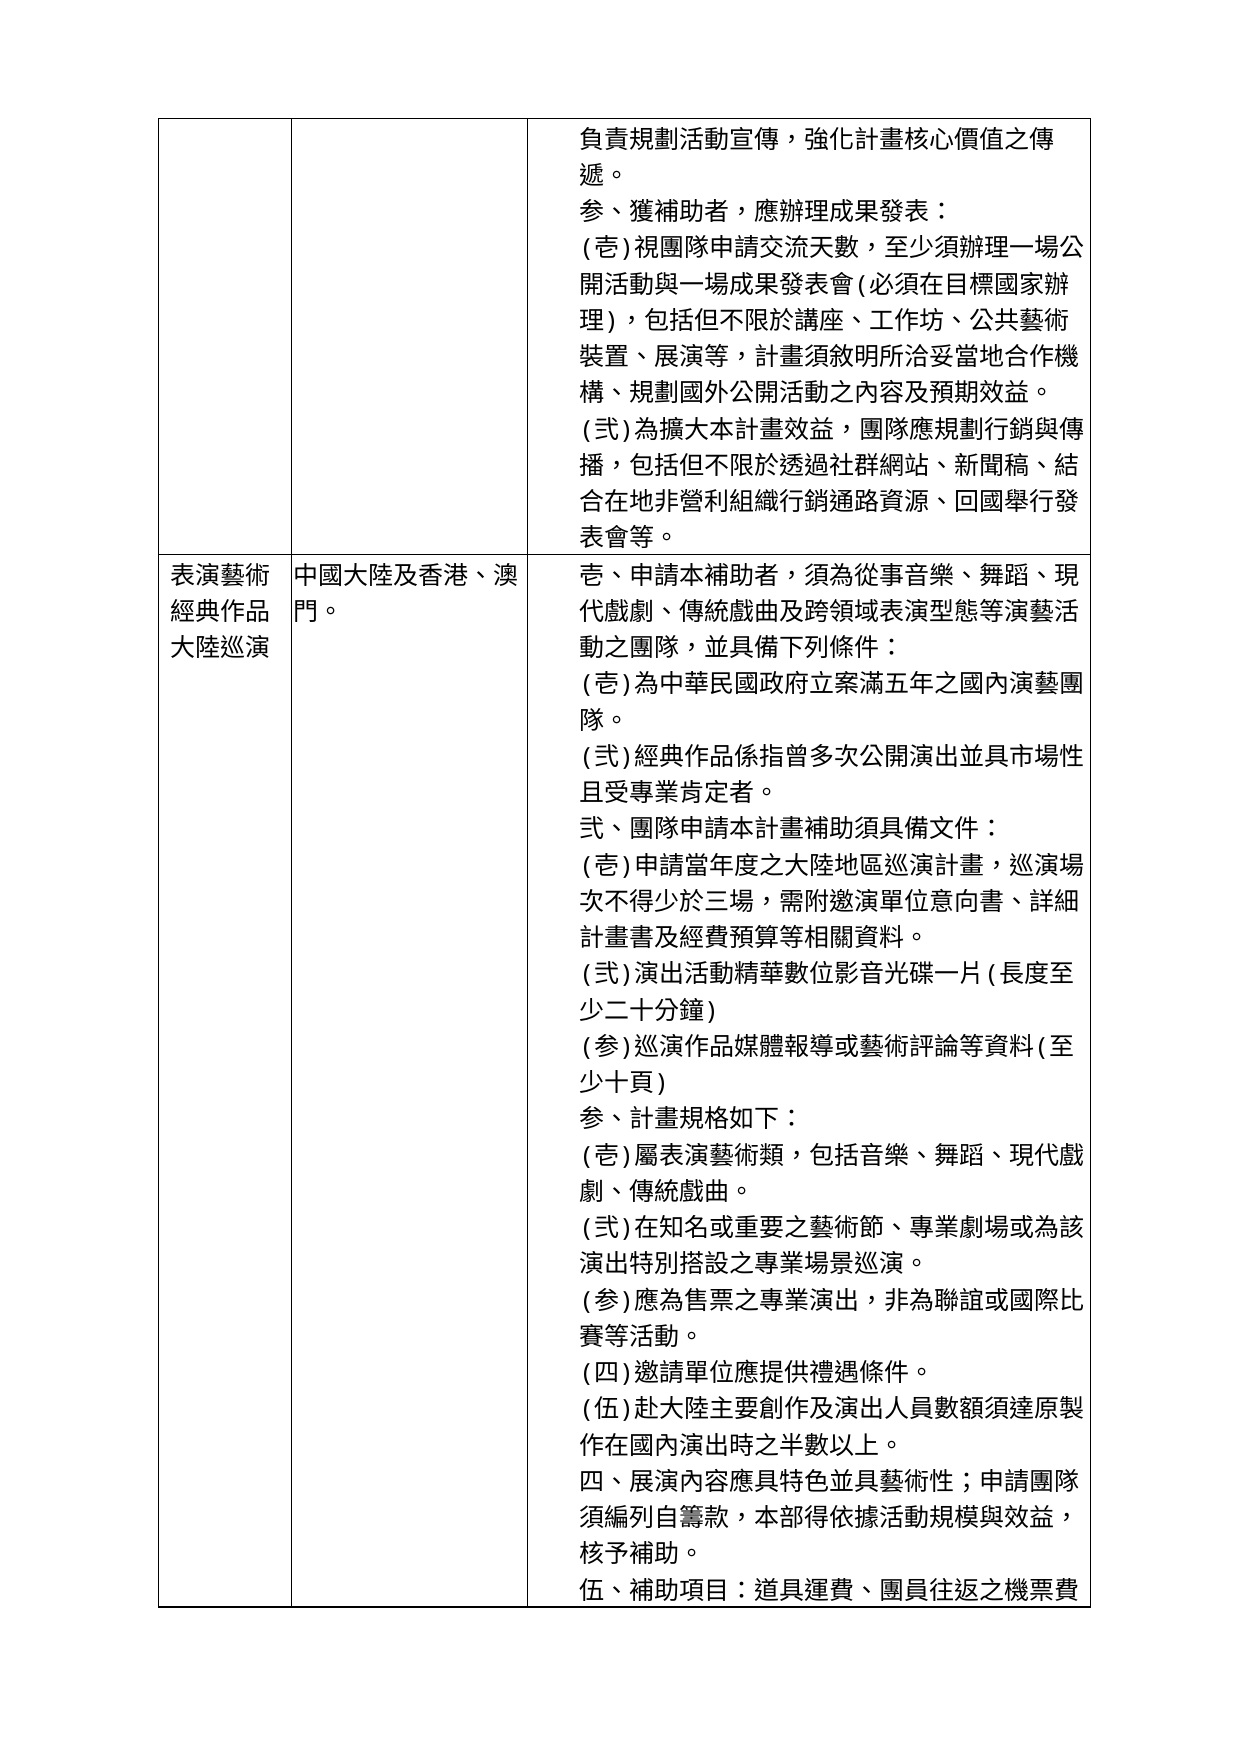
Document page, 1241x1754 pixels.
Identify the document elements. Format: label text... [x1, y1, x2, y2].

table_cell [292, 119, 527, 554]
table_cell 中國大陸及香港、澳門。 [292, 555, 527, 1606]
table_cell [159, 119, 291, 554]
table_cell 表演藝術經典作品大陸巡演 [159, 555, 291, 1606]
table_cell 申請本補助者，須為從事音樂、舞蹈、現代戲劇、傳統戲曲及跨領域表演型態等演藝活動之團隊，並具備下列條件： 為中華民國政府立案滿五年之國內演藝團隊。 經典作品係指曾多次公開演出並具市場性且受專業肯定者。 團隊申請本計畫補助須具備文件： 申請當年度之大陸地區巡演計畫，巡演場次不得少於三場，需附邀演單位意向書、詳細計畫書及經費預算等相關資料。 演出活動精華數位影音光碟一片(長度至少二十分鐘) 巡演作品媒體報導或藝術評論等資料(至少十頁) 計畫規格如下： 屬表演藝術類，包括音樂、舞蹈、現代戲劇、傳統戲曲。 在知名或重要之藝術節、專業劇場或為該演出特別搭設之專業場景巡演。 應為售票之專業演出，非為聯誼或國際比賽等活動。 邀請單位應提供禮遇條件。 赴大陸主要創作及演出人員數額須達原製作在國內演出時之半數以上。 展演內容應具特色並具藝術性；申請團隊須編列自籌款，本部得依據活動規模與效益，核予補助。 補助項目：道具運費、團員往返之機票費(含一張商務艙來回機票，且每人每年補助以二次為限)、保險費、演出製作費(含服裝道具等相關費用)。 有下列情形之一者，不列入補助範圍： 政府機關、政黨、公營事業單位、學校及其附屬團隊。 最近一年曾因違反法令規定而受處分，情節重大者。 若計畫執行完畢時間為十二月，應於十二月十日前辦理核銷作業，逾期送件至影響會計年度結報者，本部保留取消補助之權利。但經本部同意展延者，不在此限；跨年度計畫之核銷作業，由本部另案簽約辦理。 本補助之補助款分二期撥付，第一期款為補助金額百分之七十，第二期款為補助金額百分之三十。 [528, 555, 1090, 1606]
table_cell 負責規劃活動宣傳，強化計畫核心價值之傳遞。 獲補助者，應辦理成果發表： 視團隊申請交流天數，至少須辦理一場公開活動與一場成果發表會(必須在目標國家辦理)，包括但不限於講座、工作坊、公共藝術裝置、展演等，計畫須敘明所洽妥當地合作機構、規劃國外公開活動之內容及預期效益。 為擴大本計畫效益，團隊應規劃行銷與傳播，包括但不限於透過社群網站、新聞稿、結合在地非營利組織行銷通路資源、回國舉行發表會等。 [528, 119, 1090, 554]
